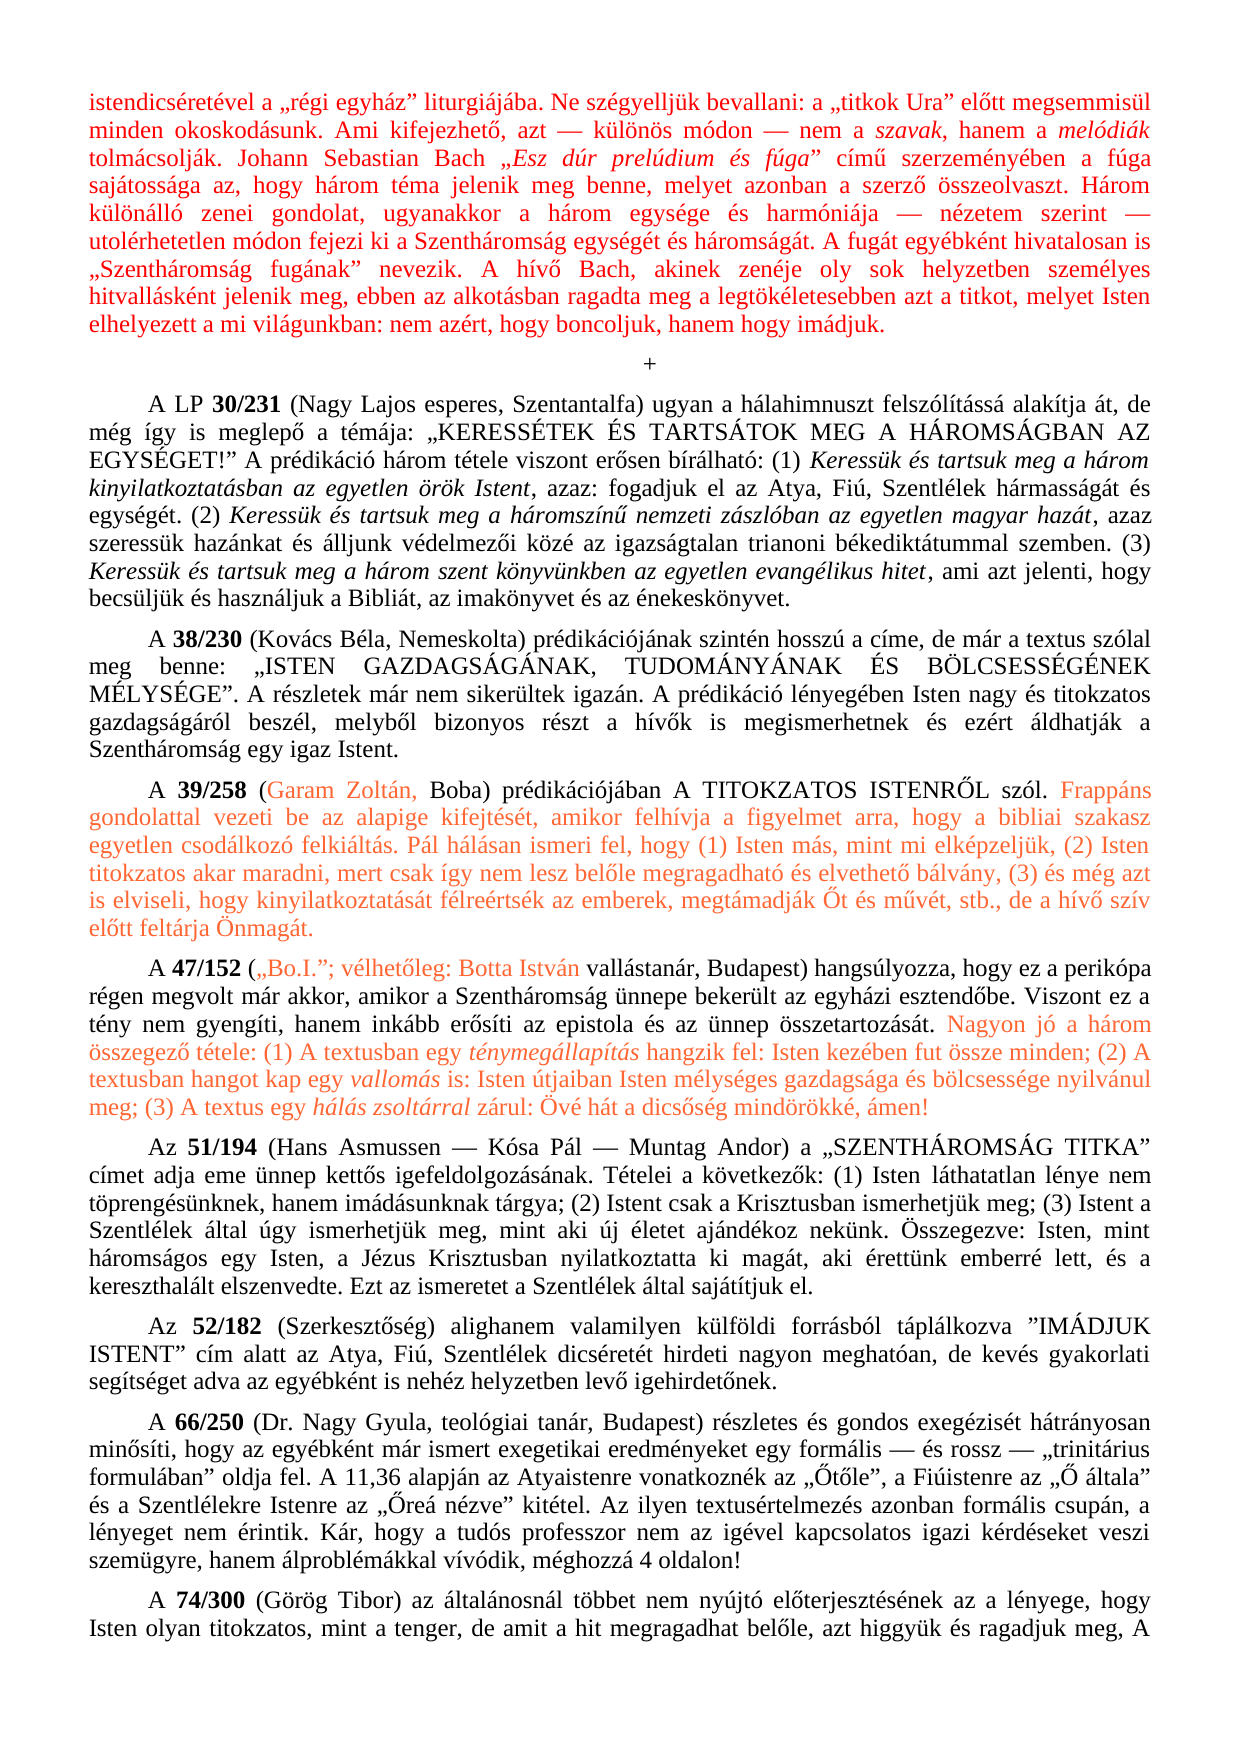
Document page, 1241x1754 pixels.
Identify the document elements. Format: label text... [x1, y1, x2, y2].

text A 39/258 (Garam Zoltán, Boba) prédikációjában A TITOKZATOS ISTENRŐL szól. Frappáns gondolattal vezeti be az alapige kifejtését, amikor felhívja a figyelmet arra, hogy a bibliai szakasz egyetlen csodálkozó felkiáltás. Pál hálásan ismeri fel, hogy (1) Isten más, mint mi elképzeljük, (2) Isten titokzatos akar maradni, mert csak így nem lesz belőle megragadható és elvethető bálvány, (3) és még azt is elviseli, hogy kinyilatkoztatását félreértsék az emberek, megtámadják Őt és művét, stb., de a hívő szív előtt feltárja Önmagát. [88, 776, 1152, 942]
text + [88, 350, 1152, 378]
text A 47/152 („Bo.I.”; vélhetőleg: Botta István vallástanár, Budapest) hangsúlyozza, hogy ez a perikópa régen megvolt már akkor, amikor a Szentháromság ünnepe bekerült az egyházi esztendőbe. Viszont ez a tény nem gyengíti, hanem inkább erősíti az epistola és az ünnep összetartozását. Nagyon jó a három összegező tétele: (1) A textusban egy ténymegállapítás hangzik fel: Isten kezében fut össze minden; (2) A textusban hangot kap egy vallomás is: Isten útjaiban Isten mélységes gazdagsága és bölcsessége nyilvánul meg; (3) A textus egy hálás zsoltárral zárul: Övé hát a dicsőség mindörökké, ámen! [88, 954, 1152, 1121]
text A LP 30/231 (Nagy Lajos esperes, Szentantalfa) ugyan a hálahimnuszt felszólítássá alakítja át, de még így is meglepő a témája: „KERESSÉTEK ÉS TARTSÁTOK MEG A HÁROMSÁGBAN AZ EGYSÉGET!” A prédikáció három tétele viszont erősen bírálható: (1) Keressük és tartsuk meg a három kinyilatkoztatásban az egyetlen örök Istent, azaz: fogadjuk el az Atya, Fiú, Szentlélek hármasságát és egységét. (2) Keressük és tartsuk meg a háromszínű nemzeti zászlóban az egyetlen magyar hazát, azaz szeressük hazánkat és álljunk védelmezői közé az igazságtalan trianoni békediktátummal szemben. (3) Keressük és tartsuk meg a három szent könyvünkben az egyetlen evangélikus hitet, ami azt jelenti, hogy becsüljük és használjuk a Bibliát, az imakönyvet és az énekeskönyvet. [88, 391, 1152, 612]
text Az 51/194 (Hans Asmussen ― Kósa Pál ― Muntag Andor) a „SZENTHÁROMSÁG TITKA” címet adja eme ünnep kettős igefeldolgozásának. Tételei a következők: (1) Isten láthatatlan lénye nem töprengésünknek, hanem imádásunknak tárgya; (2) Istent csak a Krisztusban ismerhetjük meg; (3) Istent a Szentlélek által úgy ismerhetjük meg, mint aki új életet ajándékoz nekünk. Összegezve: Isten, mint háromságos egy Isten, a Jézus Krisztusban nyilatkoztatta ki magát, aki érettünk emberré lett, és a kereszthalált elszenvedte. Ezt az ismeretet a Szentlélek által sajátítjuk el. [88, 1133, 1152, 1299]
text Az 52/182 (Szerkesztőség) alighanem valamilyen külföldi forrásból táplálkozva ”IMÁDJUK ISTENT” cím alatt az Atya, Fiú, Szentlélek dicséretét hirdeti nagyon meghatóan, de kevés gyakorlati segítséget adva az egyébként is nehéz helyzetben levő igehirdetőnek. [88, 1312, 1152, 1395]
text A 66/250 (Dr. Nagy Gyula, teológiai tanár, Budapest) részletes és gondos exegézisét hátrányosan minősíti, hogy az egyébként már ismert exegetikai eredményeket egy formális ― és rossz ― „trinitárius formulában” oldja fel. A 11,36 alapján az Atyaistenre vonatkoznék az „Őtőle”, a Fiúistenre az „Ő általa” és a Szentlélekre Istenre az „Őreá nézve” kitétel. Az ilyen textusértelmezés azonban formális csupán, a lényeget nem érintik. Kár, hogy a tudós professzor nem az igével kapcsolatos igazi kérdéseket veszi szemügyre, hanem álproblémákkal vívódik, méghozzá 4 oldalon! [88, 1408, 1152, 1574]
text istendicséretével a „régi egyház” liturgiájába. Ne szégyelljük bevallani: a „titkok Ura” előtt megsemmisül minden okoskodásunk. Ami kifejezhető, azt ― különös módon ― nem a szavak, hanem a melódiák tolmácsolják. Johann Sebastian Bach „Esz dúr prelúdium és fúga” című szerzeményében a fúga sajátossága az, hogy három téma jelenik meg benne, melyet azonban a szerző összeolvaszt. Három különálló zenei gondolat, ugyanakkor a három egysége és harmóniája ― nézetem szerint ― utolérhetetlen módon fejezi ki a Szentháromság egységét és háromságát. A fugát egyébként hivatalosan is „Szentháromság fugának” nevezik. A hívő Bach, akinek zenéje oly sok helyzetben személyes hitvallásként jelenik meg, ebben az alkotásban ragadta meg a legtökéletesebben azt a titkot, melyet Isten elhelyezett a mi világunkban: nem azért, hogy boncoljuk, hanem hogy imádjuk. [88, 88, 1152, 338]
text A 74/300 (Görög Tibor) az általánosnál többet nem nyújtó előterjesztésének az a lényege, hogy Isten olyan titokzatos, mint a tenger, de amit a hit megragadhat belőle, azt higgyük és ragadjuk meg, A [88, 1586, 1152, 1642]
text A 38/230 (Kovács Béla, Nemeskolta) prédikációjának szintén hosszú a címe, de már a textus szólal meg benne: „ISTEN GAZDAGSÁGÁNAK, TUDOMÁNYÁNAK ÉS BÖLCSESSÉGÉNEK MÉLYSÉGE”. A részletek már nem sikerültek igazán. A prédikáció lényegében Isten nagy és titokzatos gazdagságáról beszél, melyből bizonyos részt a hívők is megismerhetnek és ezért áldhatják a Szentháromság egy igaz Istent. [88, 625, 1152, 763]
